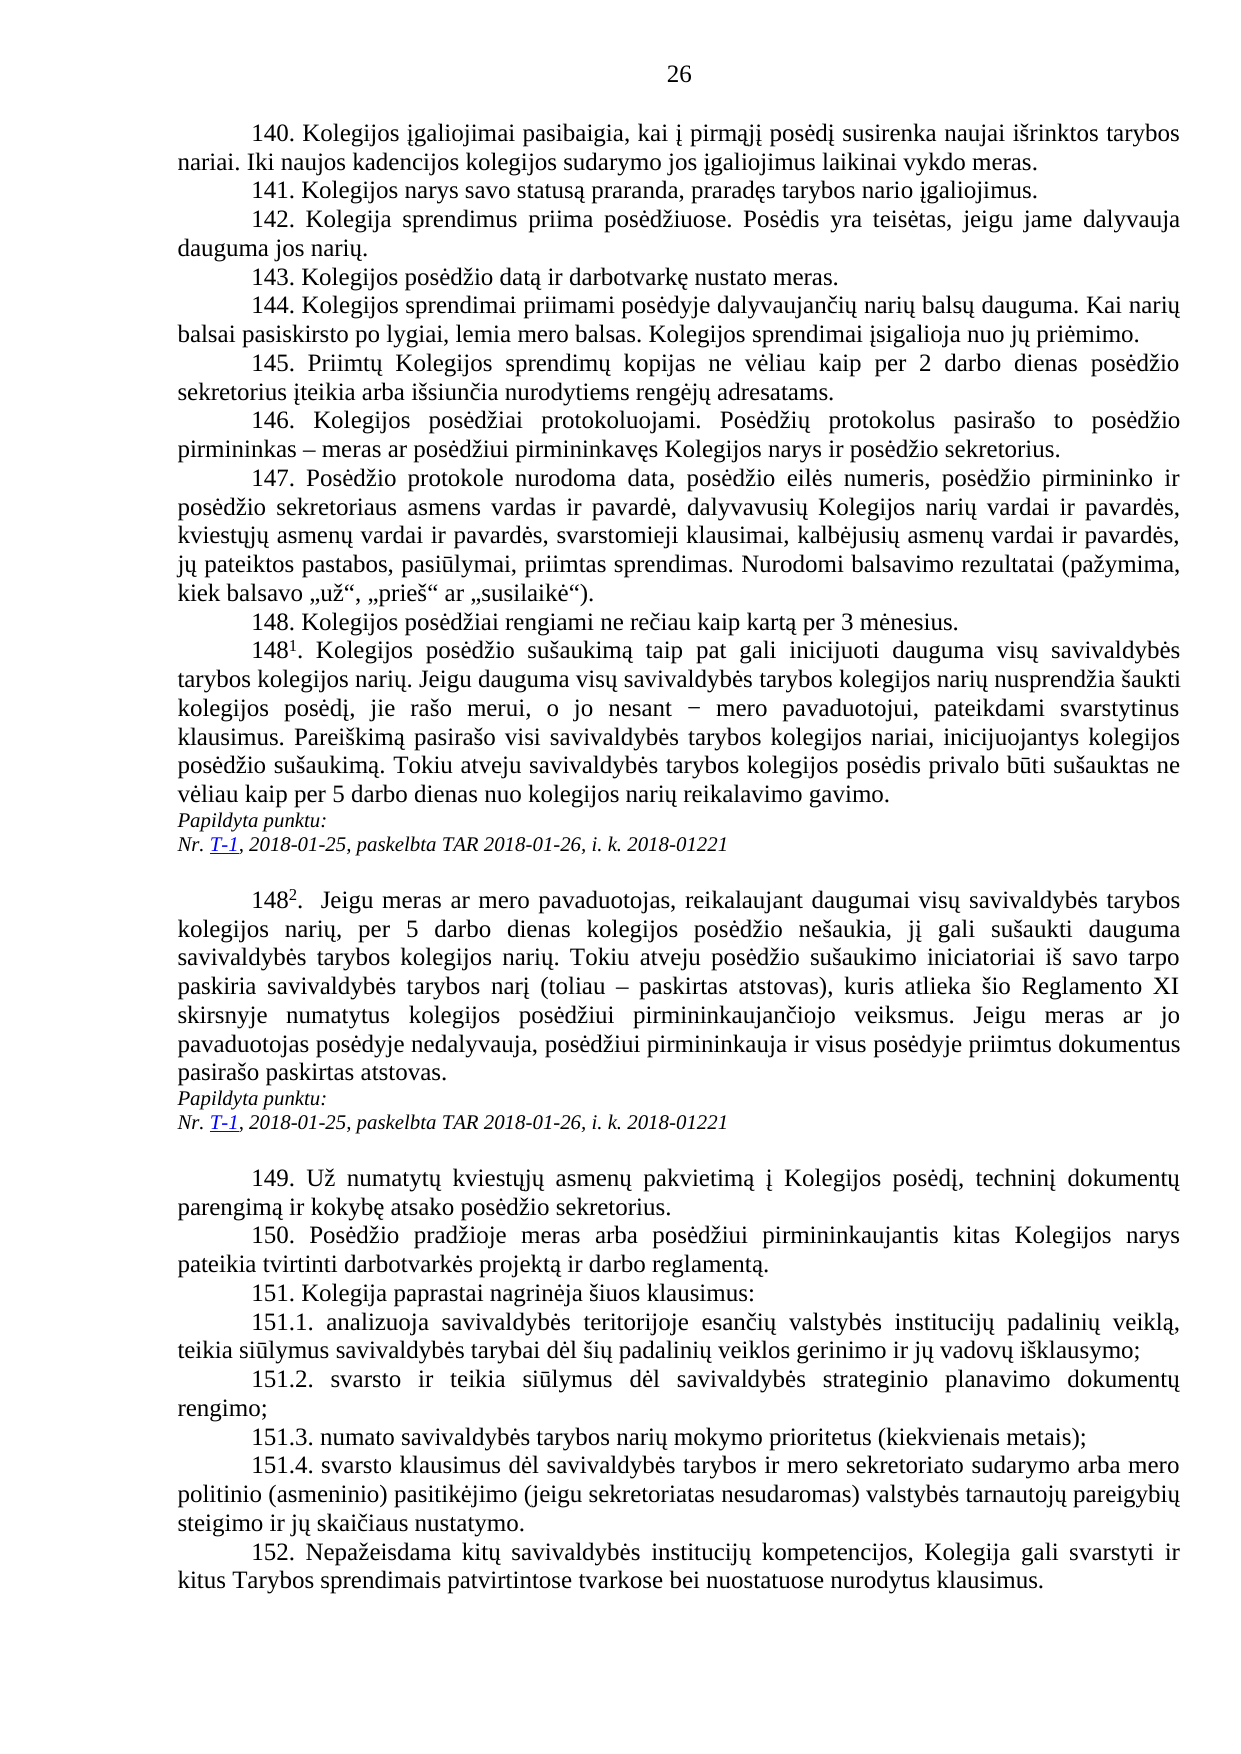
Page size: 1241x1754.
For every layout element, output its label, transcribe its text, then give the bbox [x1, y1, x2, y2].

text 151.2. svarsto ir teikia siūlymus dėl savivaldybės strateginio planavimo dokumentų rengimo; [177, 1364, 1181, 1422]
text 151.1. analizuoja savivaldybės teritorijoje esančių valstybės institucijų padalinių veiklą, teikia siūlymus savivaldybės tarybai dėl šių padalinių veiklos gerinimo ir jų vadovų išklausymo; [177, 1307, 1181, 1364]
text 149. Už numatytų kviestųjų asmenų pakvietimą į Kolegijos posėdį, techninį dokumentų parengimą ir kokybę atsako posėdžio sekretorius. [177, 1163, 1181, 1221]
text 146. Kolegijos posėdžiai protokoluojami. Posėdžių protokolus pasirašo to posėdžio pirmininkas – meras ar posėdžiui pirmininkavęs Kolegijos narys ir posėdžio sekretorius. [177, 406, 1181, 463]
text 144. Kolegijos sprendimai priimami posėdyje dalyvaujančių narių balsų dauguma. Kai narių balsai pasiskirsto po lygiai, lemia mero balsas. Kolegijos sprendimai įsigalioja nuo jų priėmimo. [177, 291, 1181, 348]
text 143. Kolegijos posėdžio datą ir darbotvarkę nustato meras. [177, 262, 1181, 291]
text 148. Kolegijos posėdžiai rengiami ne rečiau kaip kartą per 3 mėnesius. [177, 607, 1181, 636]
text 151.4. svarsto klausimus dėl savivaldybės tarybos ir mero sekretoriato sudarymo arba mero politinio (asmeninio) pasitikėjimo (jeigu sekretoriatas nesudaromas) valstybės tarnautojų pareigybių steigimo ir jų skaičiaus nustatymo. [177, 1451, 1181, 1537]
text 152. Nepažeisdama kitų savivaldybės institucijų kompetencijos, Kolegija gali svarstyti ir kitus Tarybos sprendimais patvirtintose tvarkose bei nuostatuose nurodytus klausimus. [177, 1537, 1181, 1594]
text 151.3. numato savivaldybės tarybos narių mokymo prioritetus (kiekvienais metais); [177, 1422, 1181, 1451]
text 1482. Jeigu meras ar mero pavaduotojas, reikalaujant daugumai visų savivaldybės tarybos kolegijos narių, per 5 darbo dienas kolegijos posėdžio nešaukia, jį gali sušaukti dauguma savivaldybės tarybos kolegijos narių. Tokiu atveju posėdžio sušaukimo iniciatoriai iš savo tarpo paskiria savivaldybės tarybos narį (toliau – paskirtas atstovas), kuris atlieka šio Reglamento XI skirsnyje numatytus kolegijos posėdžiui pirmininkaujančiojo veiksmus. Jeigu meras ar jo pavaduotojas posėdyje nedalyvauja, posėdžiui pirmininkauja ir visus posėdyje priimtus dokumentus pasirašo paskirtas atstovas. [177, 885, 1181, 1086]
text 147. Posėdžio protokole nurodoma data, posėdžio eilės numeris, posėdžio pirmininko ir posėdžio sekretoriaus asmens vardas ir pavardė, dalyvavusių Kolegijos narių vardai ir pavardės, kviestųjų asmenų vardai ir pavardės, svarstomieji klausimai, kalbėjusių asmenų vardai ir pavardės, jų pateiktos pastabos, pasiūlymai, priimtas sprendimas. Nurodomi balsavimo rezultatai (pažymima, kiek balsavo „už“, „prieš“ ar „susilaikė“). [177, 463, 1181, 607]
text 150. Posėdžio pradžioje meras arba posėdžiui pirmininkaujantis kitas Kolegijos narys pateikia tvirtinti darbotvarkės projektą ir darbo reglamentą. [177, 1221, 1181, 1278]
text 1481. Kolegijos posėdžio sušaukimą taip pat gali inicijuoti dauguma visų savivaldybės tarybos kolegijos narių. Jeigu dauguma visų savivaldybės tarybos kolegijos narių nusprendžia šaukti kolegijos posėdį, jie rašo merui, o jo nesant − mero pavaduotojui, pateikdami svarstytinus klausimus. Pareiškimą pasirašo visi savivaldybės tarybos kolegijos nariai, inicijuojantys kolegijos posėdžio sušaukimą. Tokiu atveju savivaldybės tarybos kolegijos posėdis privalo būti sušauktas ne vėliau kaip per 5 darbo dienas nuo kolegijos narių reikalavimo gavimo. [177, 636, 1181, 808]
text 141. Kolegijos narys savo statusą praranda, praradęs tarybos nario įgaliojimus. [177, 176, 1181, 204]
text Nr. T-1, 2018-01-25, paskelbta TAR 2018-01-26, i. k. 2018-01221 [177, 832, 1181, 856]
text 140. Kolegijos įgaliojimai pasibaigia, kai į pirmąjį posėdį susirenka naujai išrinktos tarybos nariai. Iki naujos kadencijos kolegijos sudarymo jos įgaliojimus laikinai vykdo meras. [177, 118, 1181, 176]
text Papildyta punktu: [177, 808, 1181, 832]
text 145. Priimtų Kolegijos sprendimų kopijas ne vėliau kaip per 2 darbo dienas posėdžio sekretorius įteikia arba išsiunčia nurodytiems rengėjų adresatams. [177, 348, 1181, 406]
text 151. Kolegija paprastai nagrinėja šiuos klausimus: [177, 1278, 1181, 1307]
text Papildyta punktu: [177, 1086, 1181, 1110]
text 142. Kolegija sprendimus priima posėdžiuose. Posėdis yra teisėtas, jeigu jame dalyvauja dauguma jos narių. [177, 204, 1181, 262]
text Nr. T-1, 2018-01-25, paskelbta TAR 2018-01-26, i. k. 2018-01221 [177, 1110, 1181, 1134]
